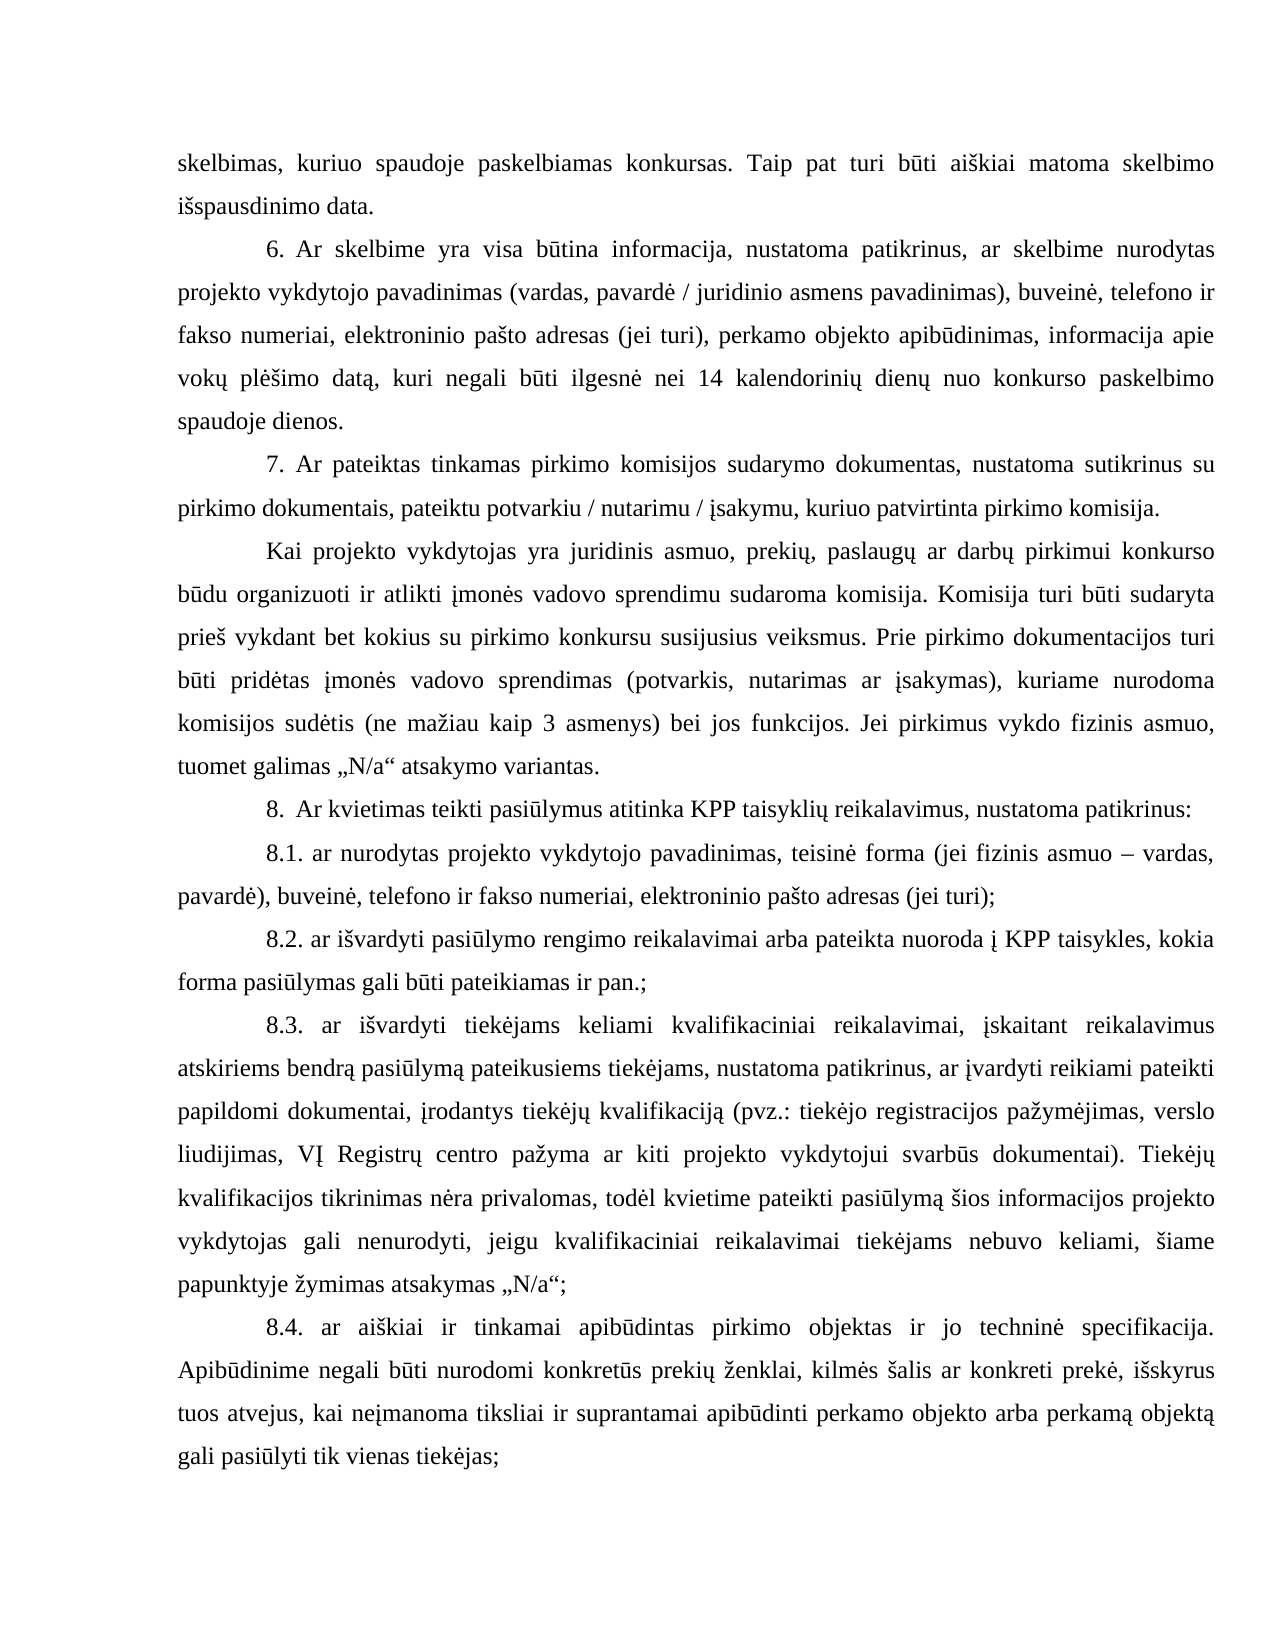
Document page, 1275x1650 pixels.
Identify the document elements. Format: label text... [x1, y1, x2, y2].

text 8. Ar kvietimas teikti pasiūlymus atitinka KPP taisyklių reikalavimus, nustatoma patikrinus: [177, 794, 1216, 823]
text 7. Ar pateiktas tinkamas pirkimo komisijos sudarymo dokumentas, nustatoma sutikrinus su pirkimo dokumentais, pateiktu potvarkiu / nutarimu / įsakymu, kuriuo patvirtinta pirkimo komisija. [177, 449, 1216, 521]
text 8.3. ar išvardyti tiekėjams keliami kvalifikaciniai reikalavimai, įskaitant reikalavimus atskiriems bendrą pasiūlymą pateikusiems tiekėjams, nustatoma patikrinus, ar įvardyti reikiami pateikti papildomi dokumentai, įrodantys tiekėjų kvalifikaciją (pvz.: tiekėjo registracijos pažymėjimas, verslo liudijimas, VĮ Registrų centro pažyma ar kiti projekto vykdytojui svarbūs dokumentai). Tiekėjų kvalifikacijos tikrinimas nėra privalomas, todėl kvietime pateikti pasiūlymą šios informacijos projekto vykdytojas gali nenurodyti, jeigu kvalifikaciniai reikalavimai tiekėjams nebuvo keliami, šiame papunktyje žymimas atsakymas „N/a“; [177, 1010, 1216, 1298]
text skelbimas, kuriuo spaudoje paskelbiamas konkursas. Taip pat turi būti aiškiai matoma skelbimo išspausdinimo data. [177, 148, 1216, 219]
text 8.4. ar aiškiai ir tinkamai apibūdintas pirkimo objektas ir jo techninė specifikacija. Apibūdinime negali būti nurodomi konkretūs prekių ženklai, kilmės šalis ar konkreti prekė, išskyrus tuos atvejus, kai neįmanoma tiksliai ir suprantamai apibūdinti perkamo objekto arba perkamą objektą gali pasiūlyti tik vienas tiekėjas; [177, 1312, 1216, 1470]
text 8.1. ar nurodytas projekto vykdytojo pavadinimas, teisinė forma (jei fizinis asmuo – vardas, pavardė), buveinė, telefono ir fakso numeriai, elektroninio pašto adresas (jei turi); [177, 838, 1216, 909]
text 8.2. ar išvardyti pasiūlymo rengimo reikalavimai arba pateikta nuoroda į KPP taisykles, kokia forma pasiūlymas gali būti pateikiamas ir pan.; [177, 924, 1216, 996]
text Kai projekto vykdytojas yra juridinis asmuo, prekių, paslaugų ar darbų pirkimui konkurso būdu organizuoti ir atlikti įmonės vadovo sprendimu sudaroma komisija. Komisija turi būti sudaryta prieš vykdant bet kokius su pirkimo konkursu susijusius veiksmus. Prie pirkimo dokumentacijos turi būti pridėtas įmonės vadovo sprendimas (potvarkis, nutarimas ar įsakymas), kuriame nurodoma komisijos sudėtis (ne mažiau kaip 3 asmenys) bei jos funkcijos. Jei pirkimus vykdo fizinis asmuo, tuomet galimas „N/a“ atsakymo variantas. [177, 536, 1216, 780]
text 6. Ar skelbime yra visa būtina informacija, nustatoma patikrinus, ar skelbime nurodytas projekto vykdytojo pavadinimas (vardas, pavardė / juridinio asmens pavadinimas), buveinė, telefono ir fakso numeriai, elektroninio pašto adresas (jei turi), perkamo objekto apibūdinimas, informacija apie vokų plėšimo datą, kuri negali būti ilgesnė nei 14 kalendorinių dienų nuo konkurso paskelbimo spaudoje dienos. [177, 234, 1216, 435]
